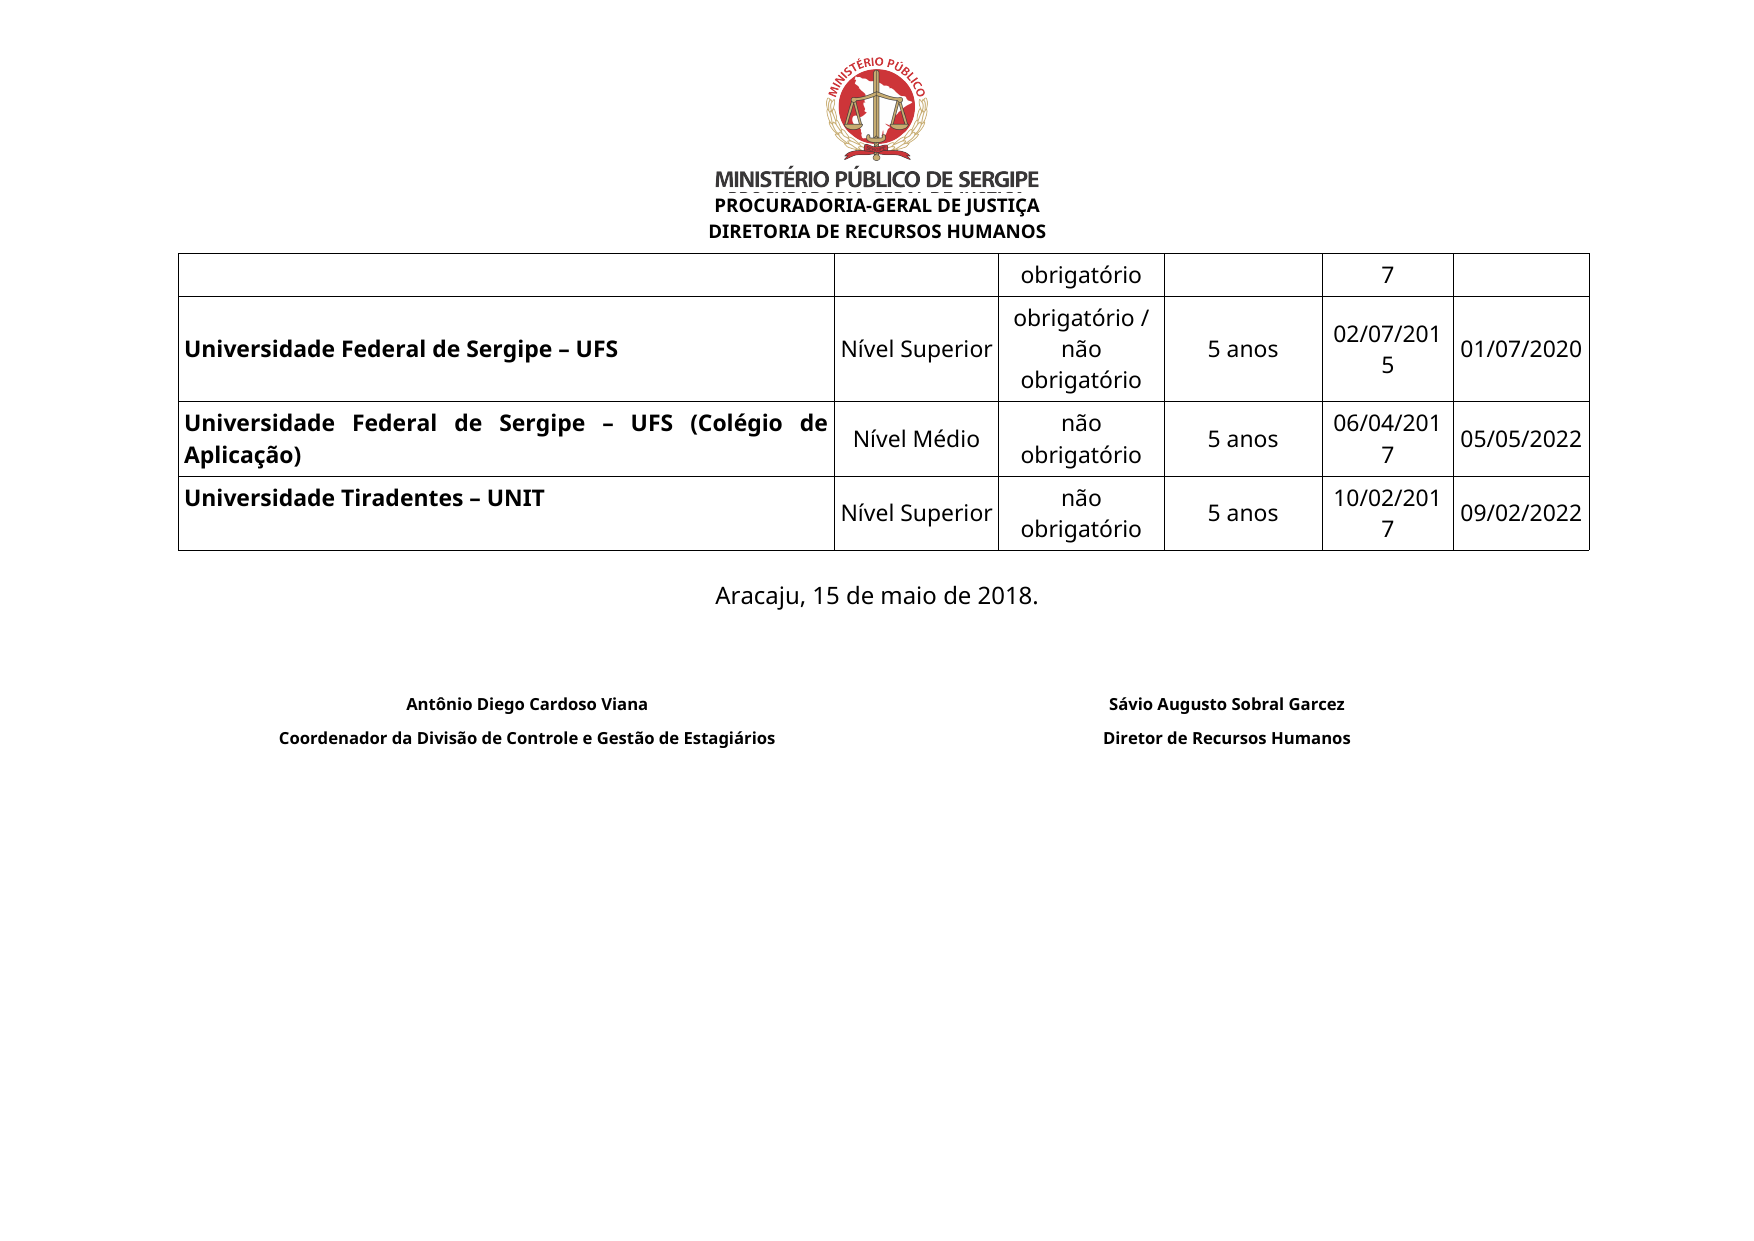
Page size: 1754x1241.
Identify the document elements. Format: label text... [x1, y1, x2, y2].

table_cell não obrigatório [999, 477, 1164, 550]
table_cell Universidade Federal de Sergipe – UFS (Colégio de Aplicação) [179, 402, 834, 476]
table_cell 5 anos [1165, 402, 1322, 476]
table_cell Coordenador da Divisão de Controle e Gestão de Estagiários [177, 721, 877, 755]
table_header Antônio Diego Cardoso Viana [177, 687, 877, 721]
text Aracaju, 15 de maio de 2018. [177, 578, 1577, 611]
picture [715, 57, 1039, 193]
table_header Sávio Augusto Sobral Garcez [877, 687, 1577, 721]
table_cell 10/02/2017 [1323, 477, 1453, 550]
table_cell 09/02/2022 [1454, 477, 1589, 550]
table_cell Diretor de Recursos Humanos [877, 721, 1577, 755]
table_cell [1165, 254, 1322, 296]
table_cell [179, 254, 834, 296]
table_cell obrigatório / não obrigatório [999, 297, 1164, 401]
table_cell 02/07/2015 [1323, 297, 1453, 401]
table_cell 01/07/2020 [1454, 297, 1589, 401]
table_cell 05/05/2022 [1454, 402, 1589, 476]
table_cell 5 anos [1165, 297, 1322, 401]
table_cell não obrigatório [999, 402, 1164, 476]
table_cell [835, 254, 998, 296]
table_cell [1454, 254, 1589, 296]
table_cell Universidade Federal de Sergipe – UFS [179, 297, 834, 401]
table_cell 7 [1323, 254, 1453, 296]
table_cell 06/04/2017 [1323, 402, 1453, 476]
table_cell Nível Superior [835, 297, 998, 401]
table_cell obrigatório [999, 254, 1164, 296]
table_cell Nível Médio [835, 402, 998, 476]
table_cell Universidade Tiradentes – UNIT [179, 477, 834, 550]
table_cell Nível Superior [835, 477, 998, 550]
table_cell 5 anos [1165, 477, 1322, 550]
